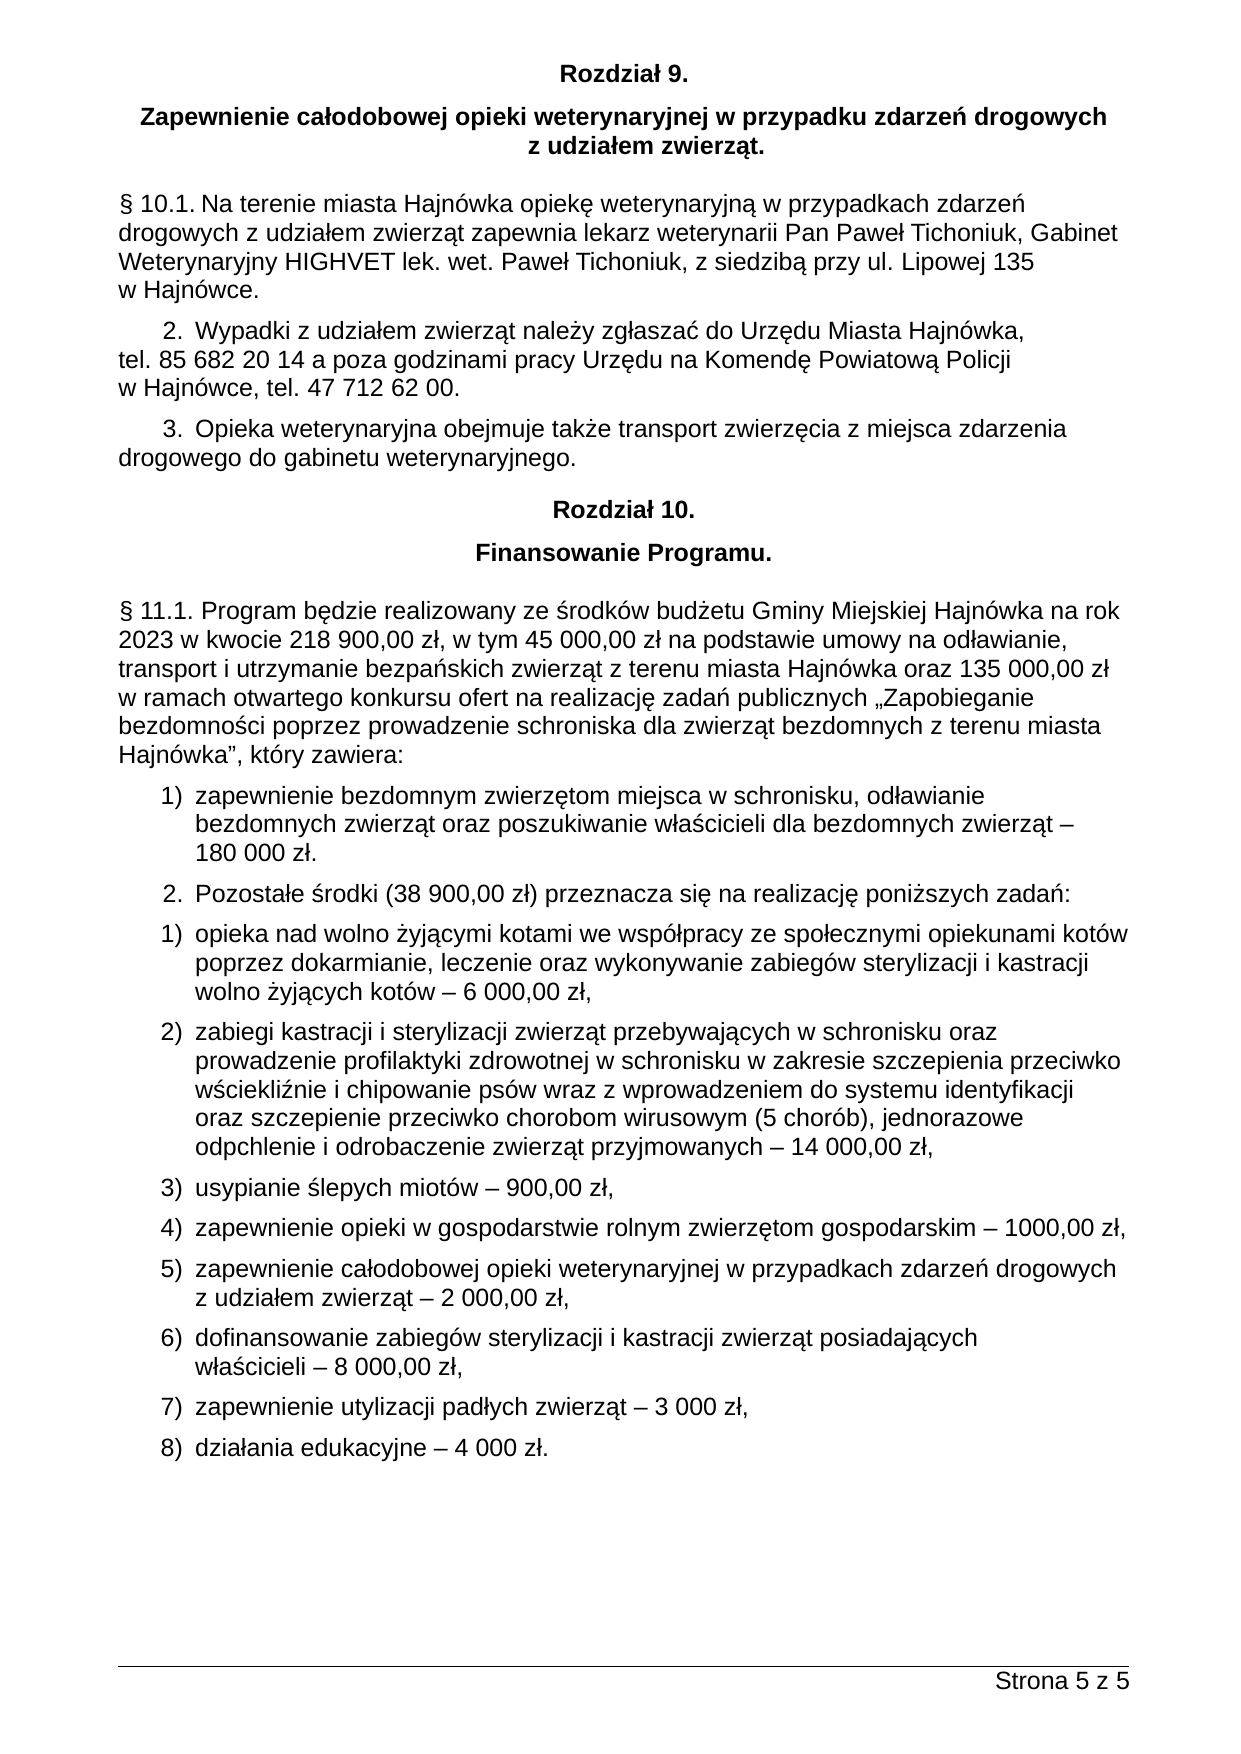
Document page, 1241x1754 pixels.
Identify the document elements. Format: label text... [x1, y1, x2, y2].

list dofinansowanie zabiegów sterylizacji i kastracji zwierząt posiadających właścicieli – 8 000,00 zł, [153, 1323, 1129, 1381]
list zabiegi kastracji i sterylizacji zwierząt przebywających w schronisku oraz prowadzenie profilaktyki zdrowotnej w schronisku w zakresie szczepienia przeciwko wściekliźnie i chipowanie psów wraz z wprowadzeniem do systemu identyfikacji oraz szczepienie przeciwko chorobom wirusowym (5 chorób), jednorazowe odpchlenie i odrobaczenie zwierząt przyjmowanych – 14 000,00 zł, [153, 1017, 1129, 1161]
subtitle Rozdział 10. [118, 495, 1129, 524]
subtitle Finansowanie Programu. [118, 538, 1129, 567]
list zapewnienie utylizacji padłych zwierząt – 3 000 zł, [153, 1392, 1129, 1421]
list Na terenie miasta Hajnówka opiekę weterynaryjną w przypadkach zdarzeń drogowych z udziałem zwierząt zapewnia lekarz weterynarii Pan Paweł Tichoniuk, Gabinet Weterynaryjny HIGHVET lek. wet. Paweł Tichoniuk, z siedzibą przy ul. Lipowej 135 w Hajnówce. [112, 189, 1129, 304]
subtitle Rozdział 9. [118, 59, 1129, 88]
list zapewnienie opieki w gospodarstwie rolnym zwierzętom gospodarskim – 1000,00 zł, [153, 1213, 1129, 1242]
list Program będzie realizowany ze środków budżetu Gminy Miejskiej Hajnówka na rok 2023 w kwocie 218 900,00 zł, w tym 45 000,00 zł na podstawie umowy na odławianie, transport i utrzymanie bezpańskich zwierząt z terenu miasta Hajnówka oraz 135 000,00 zł w ramach otwartego konkursu ofert na realizację zadań publicznych „Zapobieganie bezdomności poprzez prowadzenie schroniska dla zwierząt bezdomnych z terenu miasta Hajnówka”, który zawiera: [112, 596, 1129, 769]
list usypianie ślepych miotów – 900,00 zł, [153, 1173, 1129, 1201]
list działania edukacyjne – 4 000 zł. [153, 1433, 1129, 1462]
list zapewnienie całodobowej opieki weterynaryjnej w przypadkach zdarzeń drogowych z udziałem zwierząt – 2 000,00 zł, [153, 1254, 1129, 1311]
list zapewnienie bezdomnym zwierzętom miejsca w schronisku, odławianie bezdomnych zwierząt oraz poszukiwanie właścicieli dla bezdomnych zwierząt – 180 000 zł. [153, 781, 1129, 867]
list Wypadki z udziałem zwierząt należy zgłaszać do Urzędu Miasta Hajnówka, tel. 85 682 20 14 a poza godzinami pracy Urzędu na Komendę Powiatową Policji w Hajnówce, tel. 47 712 62 00. [118, 316, 1129, 402]
list Pozostałe środki (38 900,00 zł) przeznacza się na realizację poniższych zadań: [118, 879, 1129, 907]
list opieka nad wolno żyjącymi kotami we współpracy ze społecznymi opiekunami kotów poprzez dokarmianie, leczenie oraz wykonywanie zabiegów sterylizacji i kastracji wolno żyjących kotów – 6 000,00 zł, [153, 919, 1129, 1005]
subtitle Zapewnienie całodobowej opieki weterynaryjnej w przypadku zdarzeń drogowych z udziałem zwierząt. [118, 102, 1129, 160]
list Opieka weterynaryjna obejmuje także transport zwierzęcia z miejsca zdarzenia drogowego do gabinetu weterynaryjnego. [118, 414, 1129, 471]
